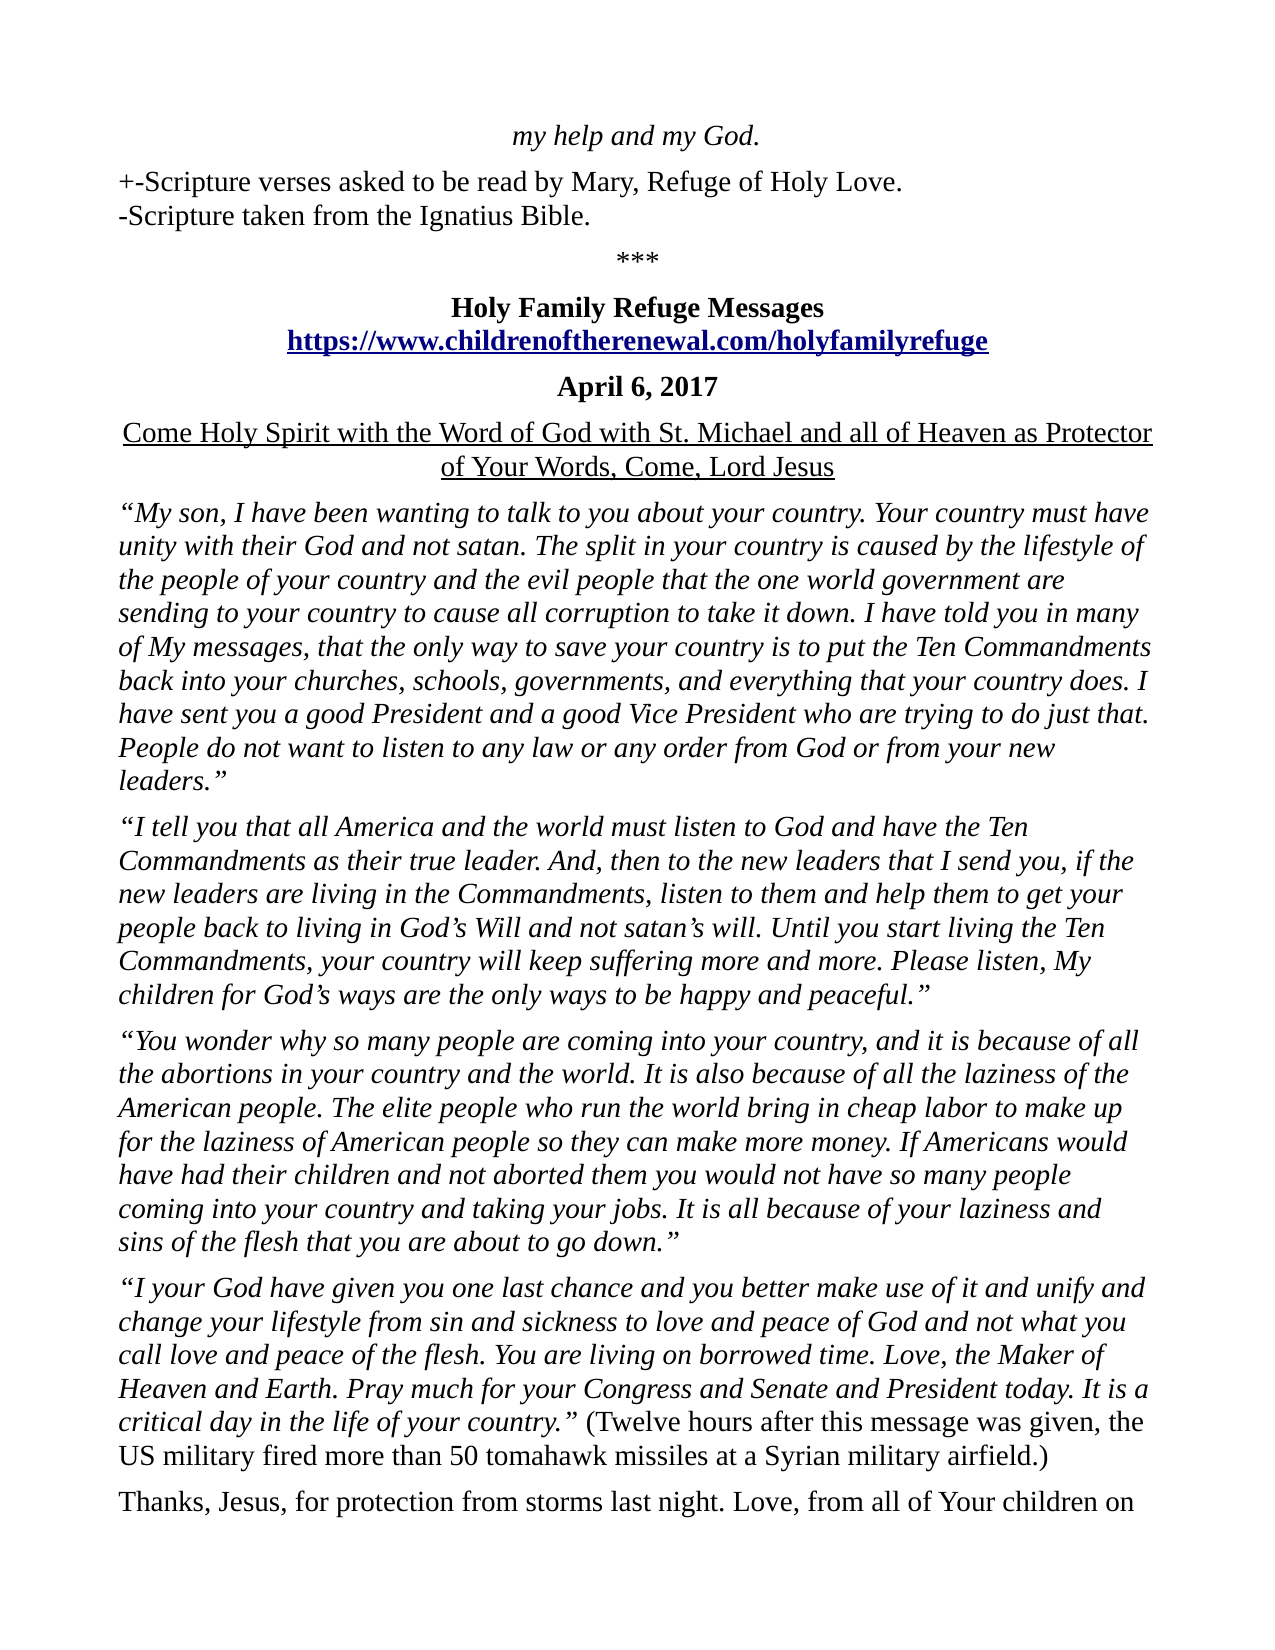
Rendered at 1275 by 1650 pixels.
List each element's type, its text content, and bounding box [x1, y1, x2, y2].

text *** [118, 244, 1157, 277]
text “You wonder why so many people are coming into your country, and it is because of all the abortions in your country and the world. It is also because of all the laziness of the American people. The elite people who run the world bring in cheap labor to make up for the laziness of American people so they can make more money. If Americans would have had their children and not aborted them you would not have so many people coming into your country and taking your jobs. It is all because of your laziness and sins of the flesh that you are about to go down.” [118, 1023, 1157, 1258]
text April 6, 2017 [118, 369, 1157, 403]
text “I tell you that all America and the world must listen to God and have the Ten Commandments as their true leader. And, then to the new leaders that I send you, if the new leaders are living in the Commandments, listen to them and help them to get your people back to living in God’s Will and not satan’s will. Until you start living the Ten Commandments, your country will keep suffering more and more. Please listen, My children for God’s ways are the only ways to be happy and peaceful.” [118, 809, 1157, 1011]
text “I your God have given you one last chance and you better make use of it and unify and change your lifestyle from sin and sickness to love and peace of God and not what you call love and peace of the flesh. You are living on borrowed time. Love, the Maker of Heaven and Earth. Pray much for your Congress and Senate and President today. It is a critical day in the life of your country.” (Twelve hours after this message was given, the US military fired more than 50 tomahawk missiles at a Syrian military airfield.) [118, 1270, 1157, 1472]
text Thanks, Jesus, for protection from storms last night. Love, from all of Your children on [118, 1484, 1157, 1518]
text Come Holy Spirit with the Word of God with St. Michael and all of Heaven as Protector of Your Words, Come, Lord Jesus [118, 415, 1157, 482]
text my help and my God. [118, 118, 1157, 152]
text Holy Family Refuge Messages https://www.childrenoftherenewal.com/holyfamilyrefuge [118, 290, 1157, 357]
text “My son, I have been wanting to talk to you about your country. Your country must have unity with their God and not satan. The split in your country is caused by the lifestyle of the people of your country and the evil people that the one world government are sending to your country to cause all corruption to take it down. I have told you in many of My messages, that the only way to save your country is to put the Ten Commandments back into your churches, schools, governments, and everything that your country does. I have sent you a good President and a good Vice President who are trying to do just that. People do not want to listen to any law or any order from God or from your new leaders.” [118, 495, 1157, 797]
text +-Scripture verses asked to be read by Mary, Refuge of Holy Love. -Scripture taken from the Ignatius Bible. [118, 164, 1157, 231]
